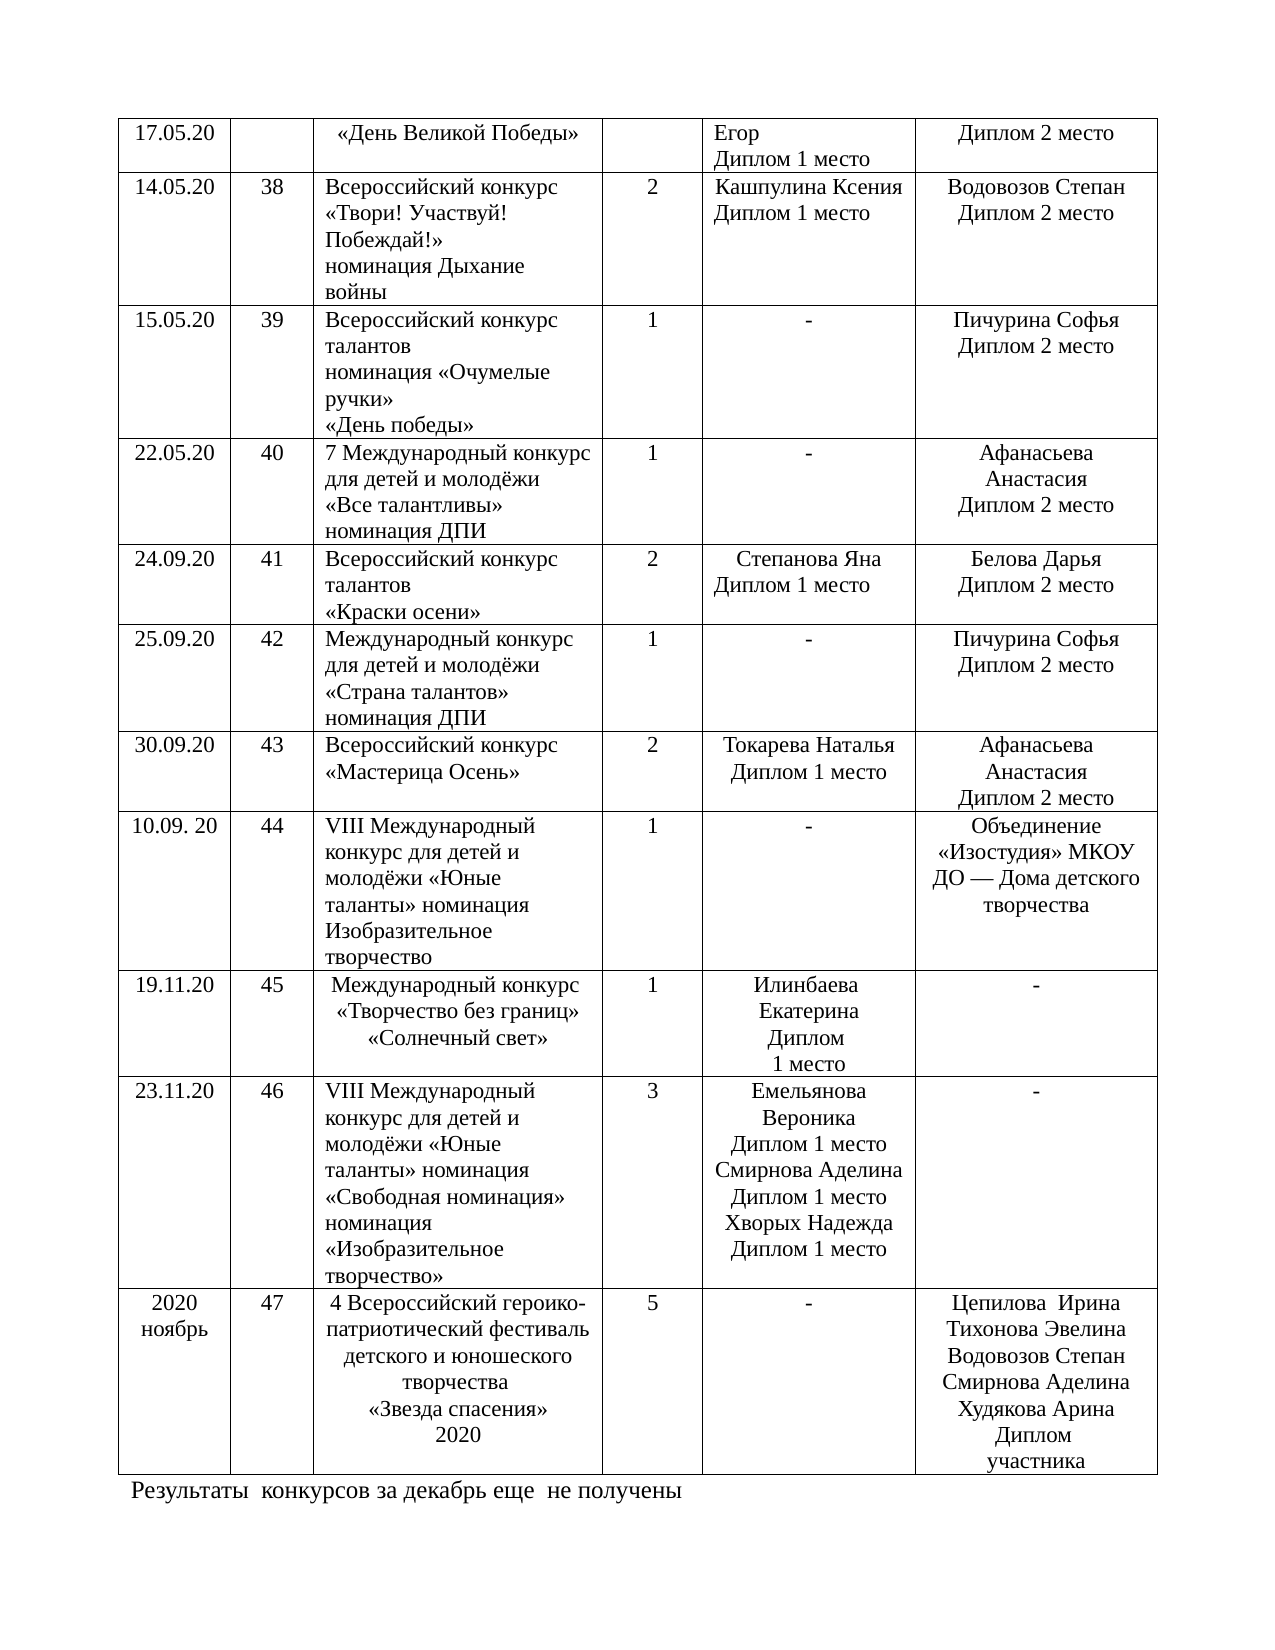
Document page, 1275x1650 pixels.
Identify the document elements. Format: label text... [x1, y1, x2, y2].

table_cell VIII Международный конкурс для детей и молодёжи «Юные таланты» номинация «Свободная номинация» номинация «Изобразительное творчество» [314, 1077, 602, 1288]
table_cell 24.09.20 [119, 545, 230, 624]
table_cell Илинбаева Екатерина Диплом 1 место [703, 971, 915, 1076]
table_cell 42 [231, 625, 313, 731]
table_cell [603, 119, 702, 172]
table_cell 23.11.20 [119, 1077, 230, 1288]
table_cell - [703, 1289, 915, 1474]
table_cell 1 [603, 812, 702, 970]
table_cell 46 [231, 1077, 313, 1288]
table_cell Цепилова Ирина Тихонова Эвелина Водовозов Степан Смирнова Аделина Худякова Арина Диплом участника [916, 1289, 1157, 1474]
table_cell 19.11.20 [119, 971, 230, 1076]
table_cell 38 [231, 173, 313, 305]
table_cell Кашпулина Ксения Диплом 1 место [703, 173, 915, 305]
table_cell Пичурина Софья Диплом 2 место [916, 306, 1157, 437]
table_cell 44 [231, 812, 313, 970]
table_cell - [916, 1077, 1157, 1288]
table_cell Токарева Наталья Диплом 1 место [703, 732, 915, 811]
table_cell Всероссийский конкурс талантов «Краски осени» [314, 545, 602, 624]
table_cell Диплом 2 место [916, 119, 1157, 172]
table_cell 15.05.20 [119, 306, 230, 437]
table_cell Всероссийский конкурс талантов номинация «Очумелые ручки» «День победы» [314, 306, 602, 437]
table_cell 43 [231, 732, 313, 811]
table_cell 1 [603, 306, 702, 437]
table_cell 1 [603, 971, 702, 1076]
table_cell Афанасьева Анастасия Диплом 2 место [916, 439, 1157, 544]
table_cell 2 [603, 173, 702, 305]
table_cell Водовозов Степан Диплом 2 место [916, 173, 1157, 305]
table_cell 5 [603, 1289, 702, 1474]
table_cell - [703, 812, 915, 970]
table_cell 22.05.20 [119, 439, 230, 544]
table_cell 39 [231, 306, 313, 437]
table_cell 3 [603, 1077, 702, 1288]
table_cell 10.09. 20 [119, 812, 230, 970]
table_cell 2 [603, 545, 702, 624]
table_cell 40 [231, 439, 313, 544]
table_cell «День Великой Победы» [314, 119, 602, 172]
table_cell - [703, 439, 915, 544]
text Результаты конкурсов за декабрь еще не получены [118, 1475, 1157, 1503]
table_cell - [703, 625, 915, 731]
table_cell [231, 119, 313, 172]
table_cell 2020 ноябрь [119, 1289, 230, 1474]
table_cell 17.05.20 [119, 119, 230, 172]
table_cell 30.09.20 [119, 732, 230, 811]
table_cell Степанова Яна Диплом 1 место [703, 545, 915, 624]
table_cell 2 [603, 732, 702, 811]
table_cell 47 [231, 1289, 313, 1474]
table_cell Афанасьева Анастасия Диплом 2 место [916, 732, 1157, 811]
table_cell Емельянова Вероника Диплом 1 место Смирнова Аделина Диплом 1 место Хворых Надежда Диплом 1 место [703, 1077, 915, 1288]
table_cell - [703, 306, 915, 437]
table_cell Пичурина Софья Диплом 2 место [916, 625, 1157, 731]
table_cell 25.09.20 [119, 625, 230, 731]
table_cell Всероссийский конкурс «Мастерица Осень» [314, 732, 602, 811]
table_cell 7 Международный конкурс для детей и молодёжи «Все талантливы» номинация ДПИ [314, 439, 602, 544]
table_cell VIII Международный конкурс для детей и молодёжи «Юные таланты» номинация Изобразительное творчество [314, 812, 602, 970]
table_cell Белова Дарья Диплом 2 место [916, 545, 1157, 624]
table_cell Международный конкурс «Творчество без границ» «Солнечный свет» [314, 971, 602, 1076]
table_cell 4 Всероссийский героико-патриотический фестиваль детского и юношеского творчества «Звезда спасения» 2020 [314, 1289, 602, 1474]
table_cell 45 [231, 971, 313, 1076]
table_cell Всероссийский конкурс «Твори! Участвуй! Побеждай!» номинация Дыхание войны [314, 173, 602, 305]
table_cell Международный конкурс для детей и молодёжи «Страна талантов» номинация ДПИ [314, 625, 602, 731]
table_cell 1 [603, 625, 702, 731]
table_cell Егор Диплом 1 место [703, 119, 915, 172]
table_cell 1 [603, 439, 702, 544]
table_cell - [916, 971, 1157, 1076]
table_cell Объединение «Изостудия» МКОУ ДО — Дома детского творчества [916, 812, 1157, 970]
table_cell 14.05.20 [119, 173, 230, 305]
table_cell 41 [231, 545, 313, 624]
